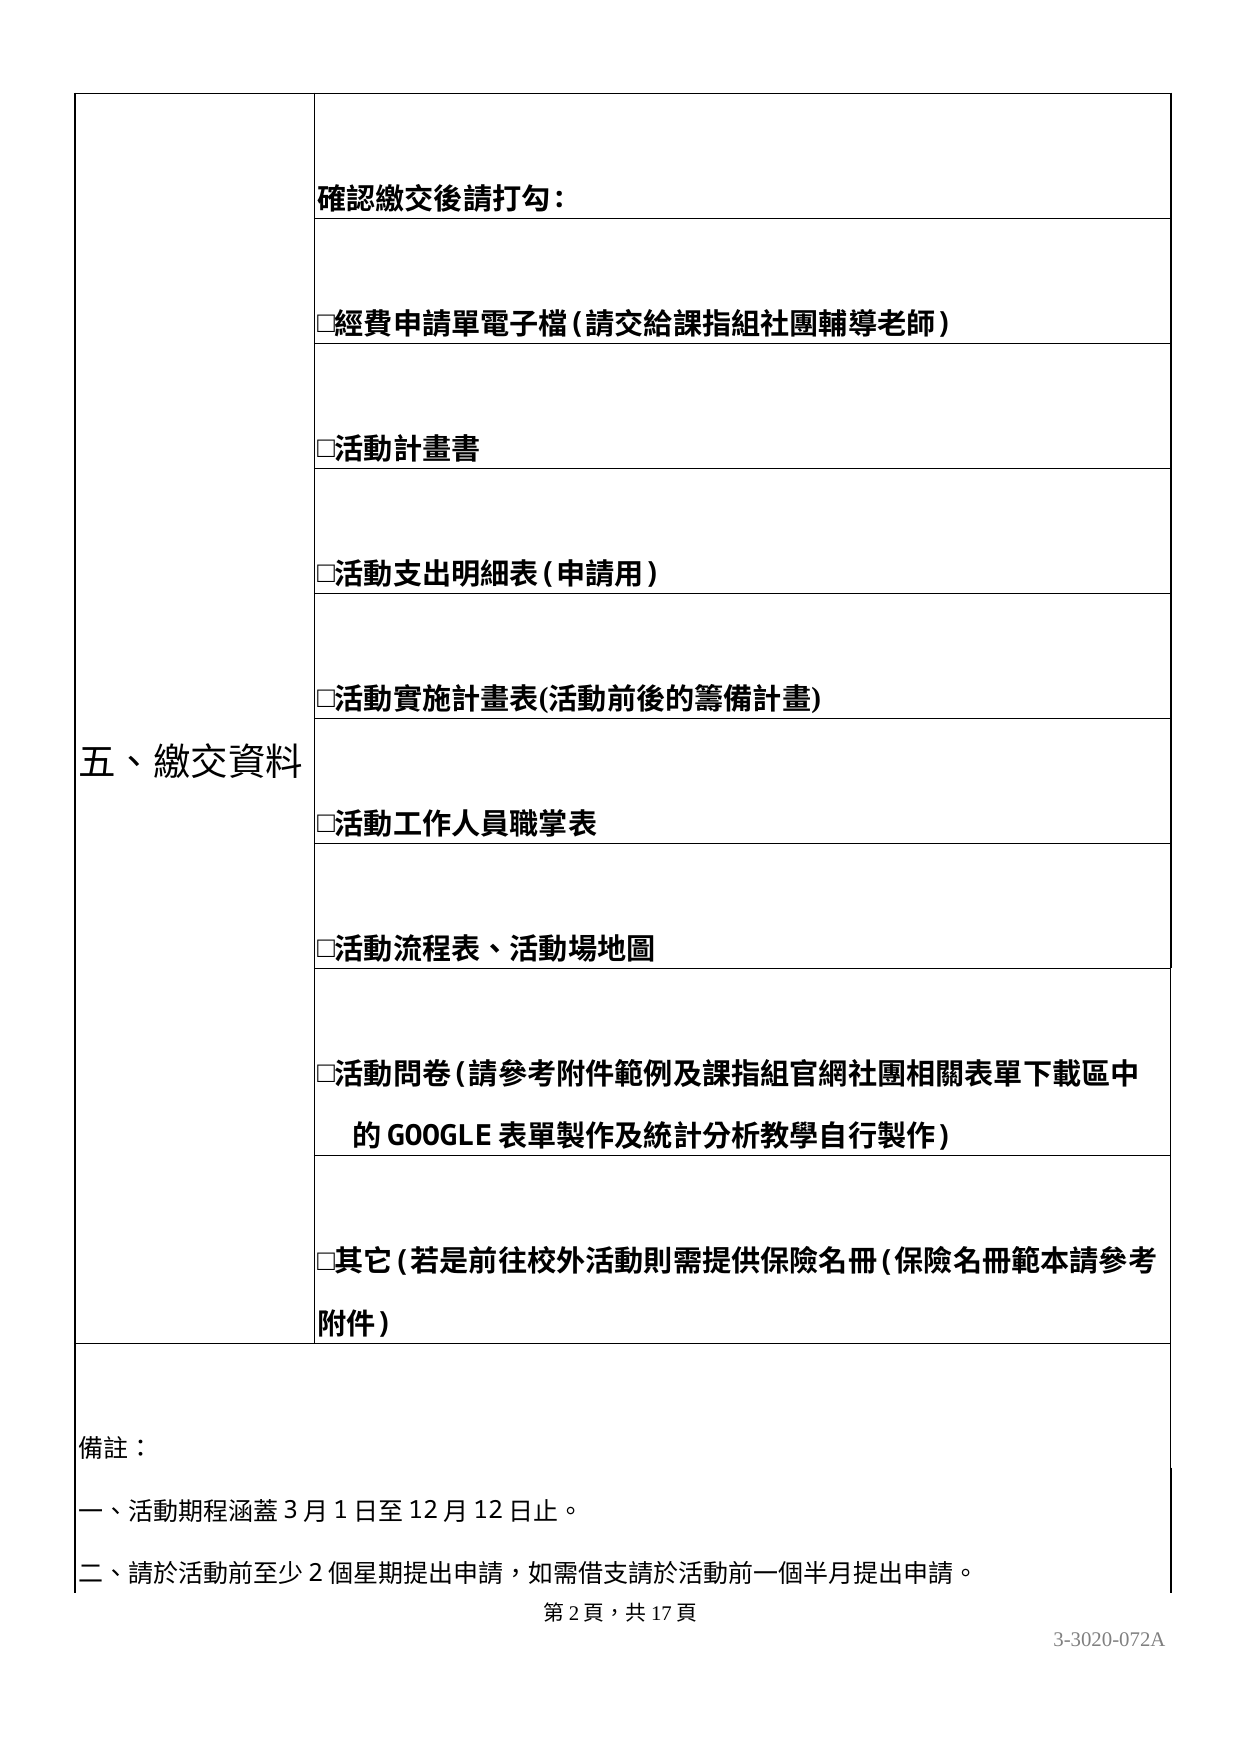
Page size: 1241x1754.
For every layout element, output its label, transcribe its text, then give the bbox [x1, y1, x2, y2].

table_cell □經費申請單電子檔(請交給課指組社團輔導老師) [315, 219, 1170, 342]
table_cell 確認繳交後請打勾: [315, 94, 1170, 217]
table_cell [1171, 968, 1240, 1155]
table_cell □活動問卷(請參考附件範例及課指組官網社團相關表單下載區中 的GOOGLE表單製作及統計分析教學自行製作) [315, 969, 1170, 1155]
table_cell □活動支出明細表(申請用) [315, 469, 1170, 592]
table_cell □活動計畫書 [315, 344, 1170, 467]
table_cell [1172, 718, 1240, 842]
table_cell [1172, 218, 1240, 342]
table_cell [1172, 468, 1240, 592]
table_cell [1172, 593, 1240, 717]
table_cell □活動實施計畫表(活動前後的籌備計畫) [315, 594, 1170, 717]
table_cell □活動流程表、活動場地圖 [315, 844, 1170, 967]
table_cell [1172, 93, 1240, 217]
table_cell [1172, 1468, 1240, 1530]
table_cell [1171, 1155, 1240, 1342]
table_cell 二、請於活動前至少2個星期提出申請，如需借支請於活動前一個半月提出申請。 [76, 1530, 1170, 1592]
table_cell □其它(若是前往校外活動則需提供保險名冊(保險名冊範本請參考附件) [315, 1156, 1170, 1342]
table_cell 一、活動期程涵蓋3月1日至12月12日止。 [76, 1468, 1170, 1530]
table_cell [1171, 1343, 1240, 1467]
table_cell [1172, 343, 1240, 467]
table_cell 備註： [76, 1344, 1170, 1467]
table_cell □活動工作人員職掌表 [315, 719, 1170, 842]
table_cell [1172, 1530, 1240, 1592]
table_cell 五、繳交資料 [76, 94, 314, 1342]
table_cell [1172, 843, 1240, 967]
